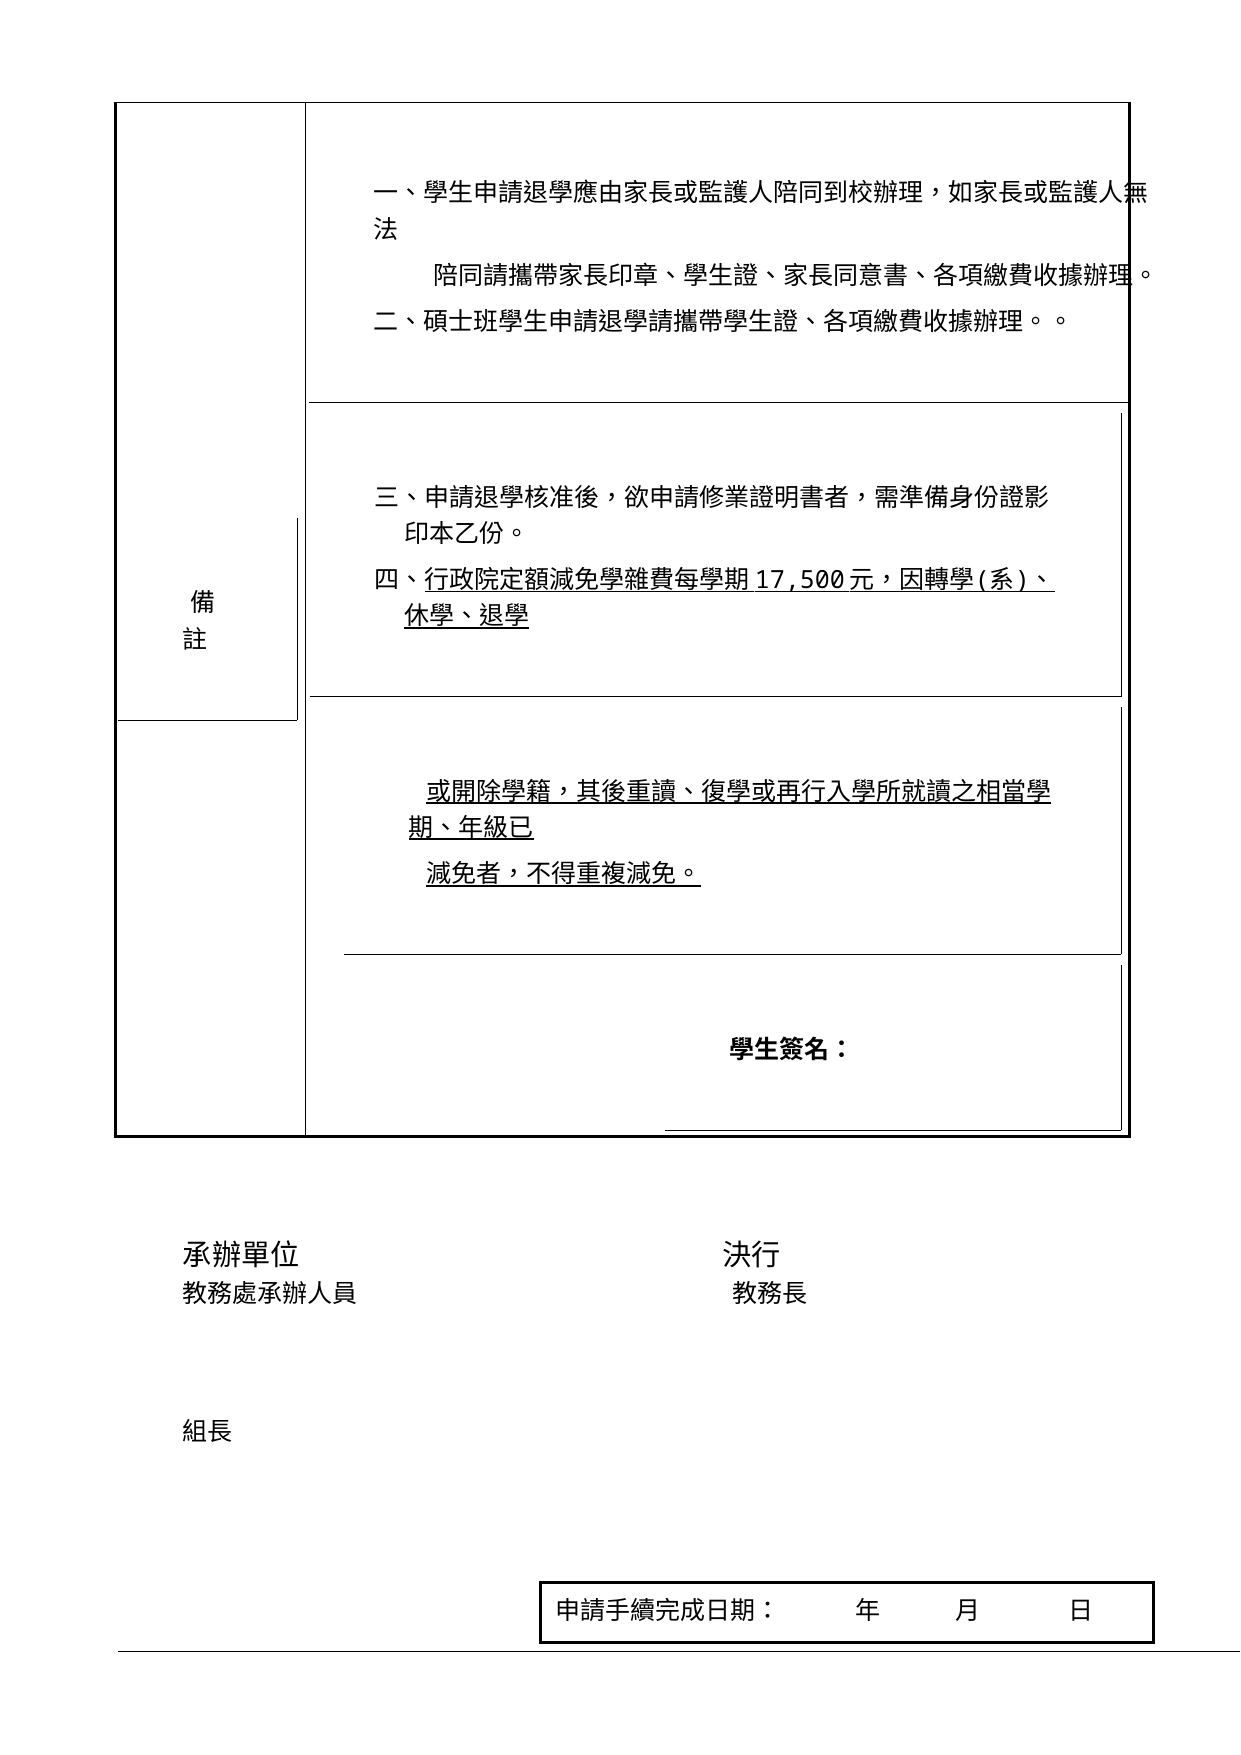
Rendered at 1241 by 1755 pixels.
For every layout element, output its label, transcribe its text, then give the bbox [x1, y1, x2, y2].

table_cell 備 註 [117, 103, 305, 1135]
text 承辦單位 決行 [118, 1231, 1240, 1274]
table_cell 一、學生申請退學應由家長或監護人陪同到校辦理，如家長或監護人無法 陪同請攜帶家長印章、學生證、家長同意書、各項繳費收據辦理。 二、碩士班學生申請退學請攜帶學生證、各項繳費收據辦理。。 三、申請退學核准後，欲申請修業證明書者，需準備身份證影印本乙份。 四、行政院定額減免學雜費每學期17,500元，因轉學(系)、休學、退學 或開除學籍，其後重讀、復學或再行入學所就讀之相當學期、年級已 減免者，不得重複減免。 學生簽名： [306, 103, 1128, 1135]
text 組長 [118, 1412, 1240, 1448]
text 教務處承辦人員 教務長 [118, 1274, 1240, 1310]
